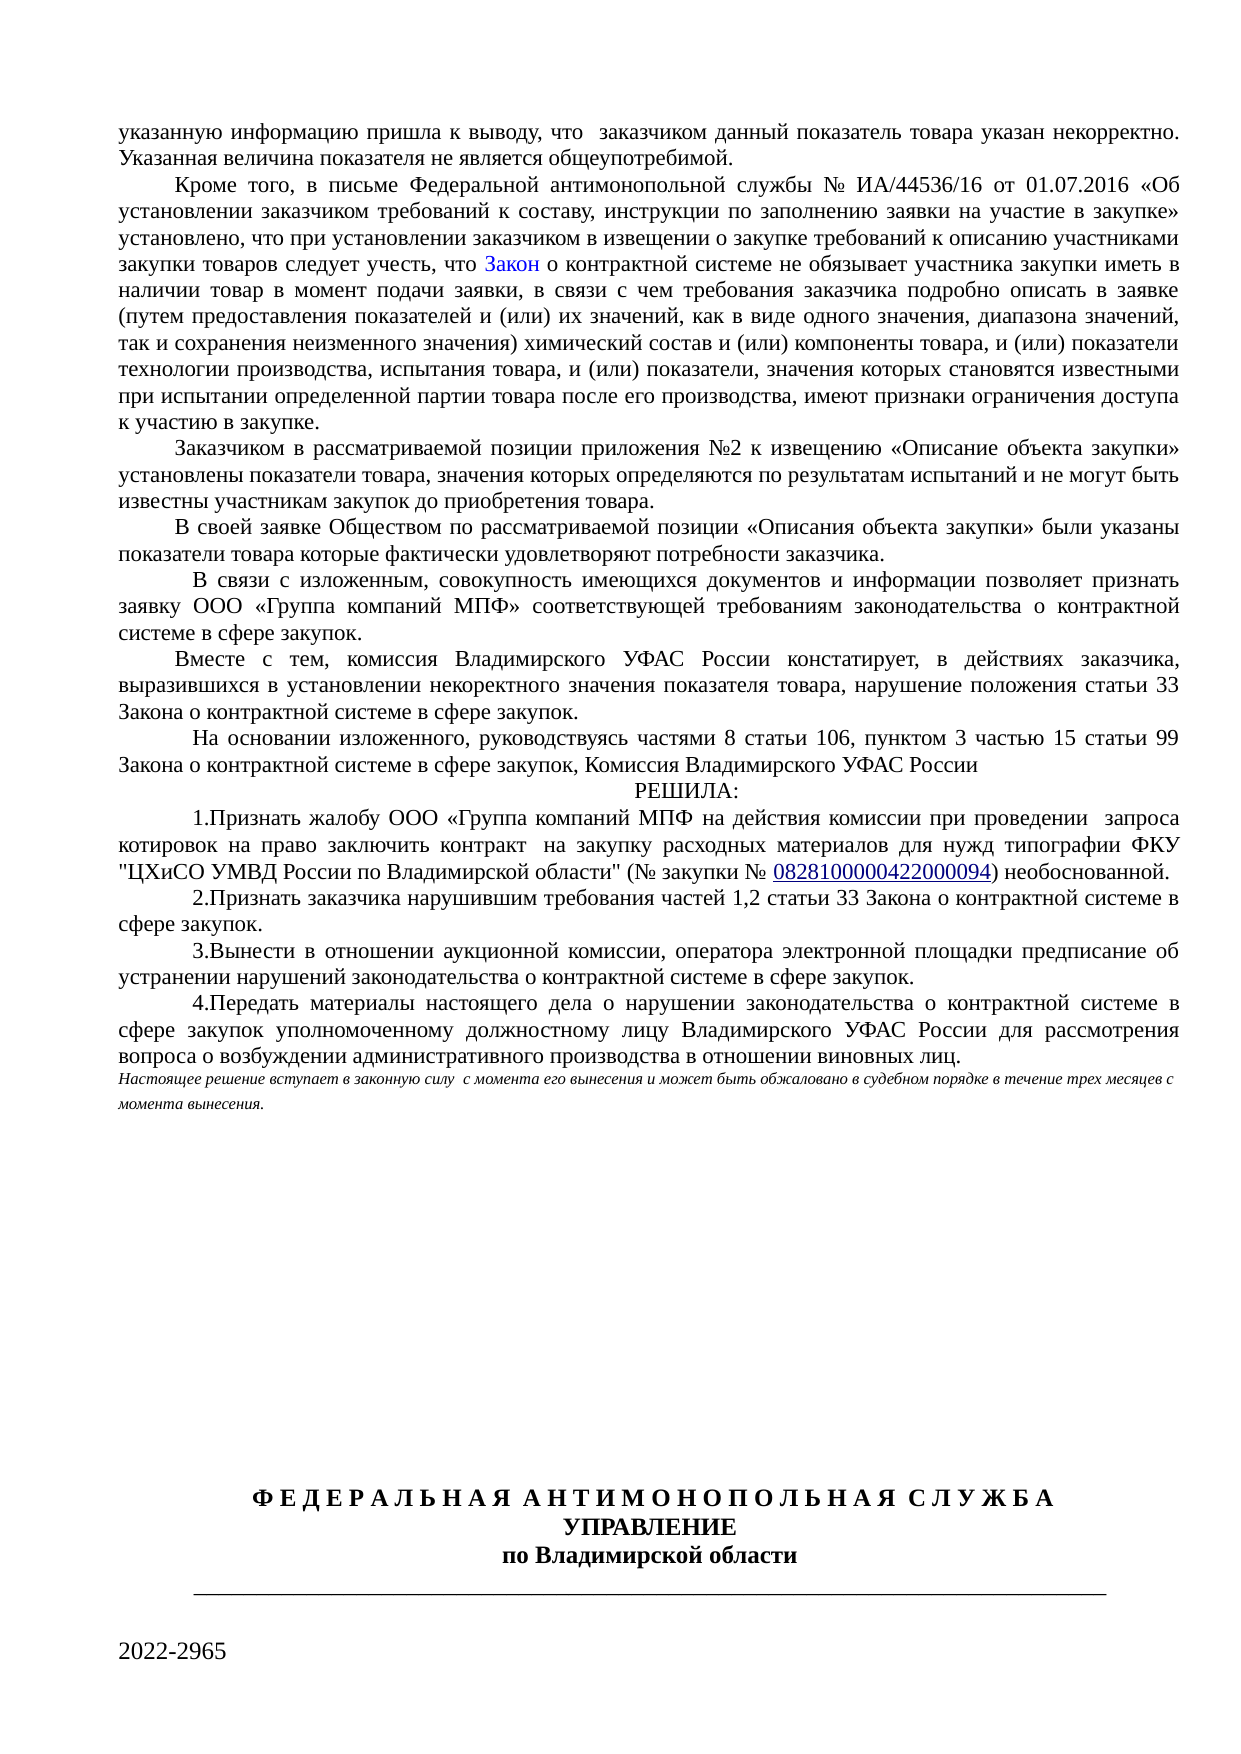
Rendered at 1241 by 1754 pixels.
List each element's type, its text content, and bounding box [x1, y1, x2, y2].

text 1.Признать жалобу ООО «Группа компаний МПФ на действия комиссии при проведении запроса котировок на право заключить контракт на закупку расходных материалов для нужд типографии ФКУ "ЦХиСО УМВД России по Владимирской области" (№ закупки № 0828100000422000094) необоснованной. [118, 803, 1181, 884]
text Вместе с тем, комиссия Владимирского УФАС России констатирует, в действиях заказчика, выразившихся в установлении некоректного значения показателя товара, нарушение положения статьи 33 Закона о контрактной системе в сфере закупок. [118, 645, 1181, 724]
text 2.Признать заказчика нарушившим требования частей 1,2 статьи 33 Закона о контрактной системе в сфере закупок. [118, 884, 1181, 937]
text УПРАВЛЕНИЕ [118, 1512, 1181, 1541]
text В своей заявке Обществом по рассматриваемой позиции «Описания объекта закупки» были указаны показатели товара которые фактически удовлетворяют потребности заказчика. [118, 513, 1181, 566]
text 3.Вынести в отношении аукционной комиссии, оператора электронной площадки предписание об устранении нарушений законодательства о контрактной системе в сфере закупок. [118, 937, 1181, 989]
text РЕШИЛА: [118, 777, 1181, 803]
text На основании изложенного, руководствуясь частями 8 статьи 106, пунктом 3 частью 15 статьи 99 Закона о контрактной системе в сфере закупок, Комиссия Владимирского УФАС России [118, 724, 1181, 777]
text _________________________________________________________________________ [118, 1569, 1181, 1598]
text указанную информацию пришла к выводу, что заказчиком данный показатель товара указан некорректно. Указанная величина показателя не является общеупотребимой. [118, 118, 1181, 171]
text Заказчиком в рассматриваемой позиции приложения №2 к извещению «Описание объекта закупки» установлены показатели товара, значения которых определяются по результатам испытаний и не могут быть известны участникам закупок до приобретения товара. [118, 434, 1181, 513]
text 4.Передать материалы настоящего дела о нарушении законодательства о контрактной системе в сфере закупок уполномоченному должностному лицу Владимирского УФАС России для рассмотрения вопроса о возбуждении административного производства в отношении виновных лиц. [118, 989, 1181, 1068]
subtitle В связи с изложенным, совокупность имеющихся документов и информации позволяет признать заявку ООО «Группа компаний МПФ» соответствующей требованиям законодательства о контрактной системе в сфере закупок. [118, 566, 1181, 645]
text Ф Е Д Е Р А Л Ь Н А Я А Н Т И М О Н О П О Л Ь Н А Я С Л У Ж Б А [118, 1483, 1181, 1512]
text Настоящее решение вступает в законную силу с момента его вынесения и может быть обжаловано в судебном порядке в течение трех месяцев с момента вынесения. [118, 1068, 1181, 1114]
text по Владимирской области [118, 1541, 1181, 1569]
text Кроме того, в письме Федеральной антимонопольной службы № ИА/44536/16 от 01.07.2016 «Об установлении заказчиком требований к составу, инструкции по заполнению заявки на участие в закупке» установлено, что при установлении заказчиком в извещении о закупке требований к описанию участниками закупки товаров следует учесть, что Закон о контрактной системе не обязывает участника закупки иметь в наличии товар в момент подачи заявки, в связи с чем требования заказчика подробно описать в заявке (путем предоставления показателей и (или) их значений, как в виде одного значения, диапазона значений, так и сохранения неизменного значения) химический состав и (или) компоненты товара, и (или) показатели технологии производства, испытания товара, и (или) показатели, значения которых становятся известными при испытании определенной партии товара после его производства, имеют признаки ограничения доступа к участию в закупке. [118, 171, 1181, 434]
